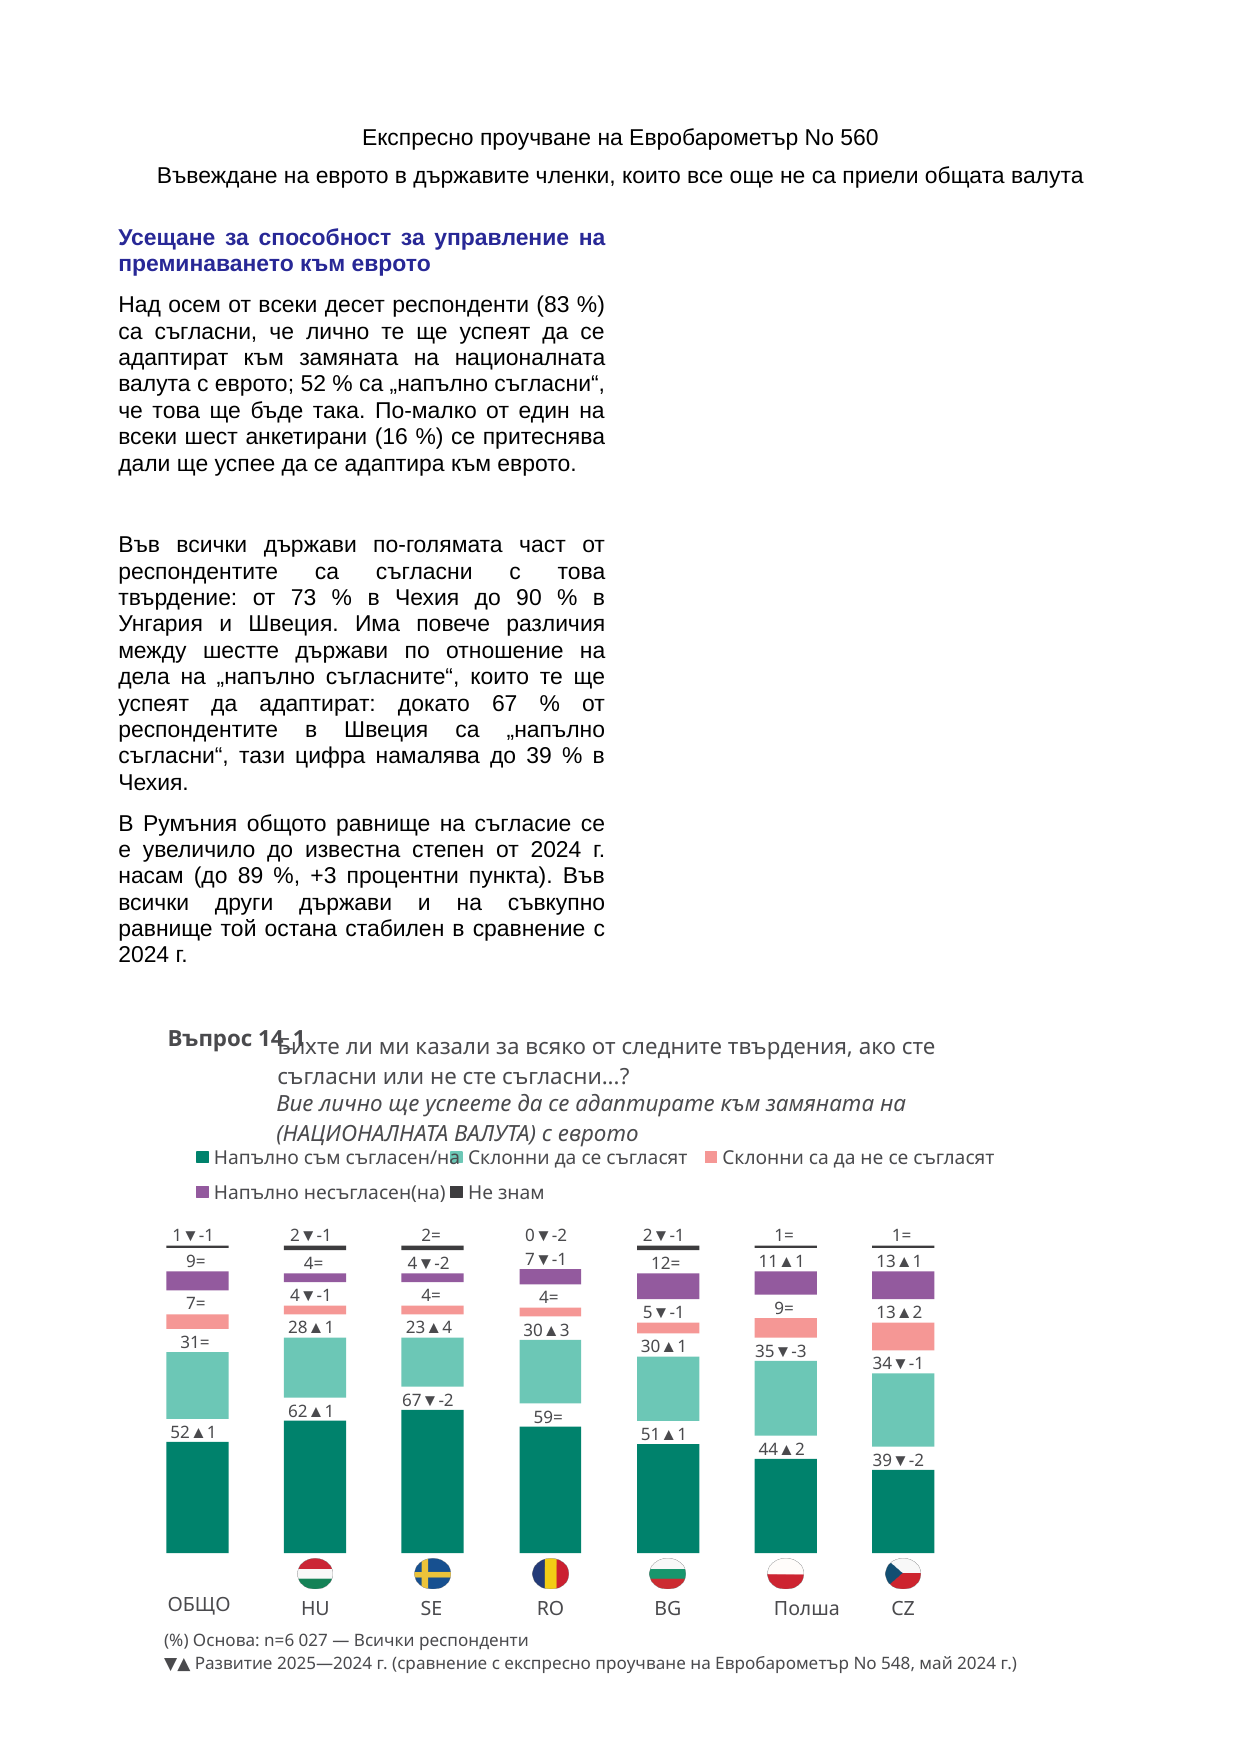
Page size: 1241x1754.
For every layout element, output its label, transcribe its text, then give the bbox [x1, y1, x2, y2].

text В Румъния общото равнище на съгласие се е увеличило до известна степен от 2024 г. насам (до 89 %, +3 процентни пункта). Във всички други държави и на съвкупно равнище той остана стабилен в сравнение с 2024 г. [118, 809, 605, 968]
text Усещане за способност за управление на преминаването към еврото [118, 224, 605, 277]
picture [767, 1558, 804, 1589]
picture [297, 1558, 333, 1589]
picture [649, 1558, 686, 1589]
picture [885, 1558, 921, 1589]
picture [532, 1558, 569, 1589]
text Във всички държави по-голямата част от респондентите са съгласни с това твърдение: от 73 % в Чехия до 90 % в Унгария и Швеция. Има повече различия между шестте държави по отношение на дела на „напълно съгласните“, които те ще успеят да адаптират: докато 67 % от респондентите в Швеция са „напълно съгласни“, тази цифра намалява до 39 % в Чехия. [118, 531, 605, 795]
text Над осем от всеки десет респонденти (83 %) са съгласни, че лично те ще успеят да се адаптират към замяната на националната валута с еврото; 52 % са „напълно съгласни“, че това ще бъде така. По-малко от един на всеки шест анкетирани (16 %) се притеснява дали ще успее да се адаптира към еврото. [118, 291, 605, 476]
picture [414, 1558, 451, 1589]
